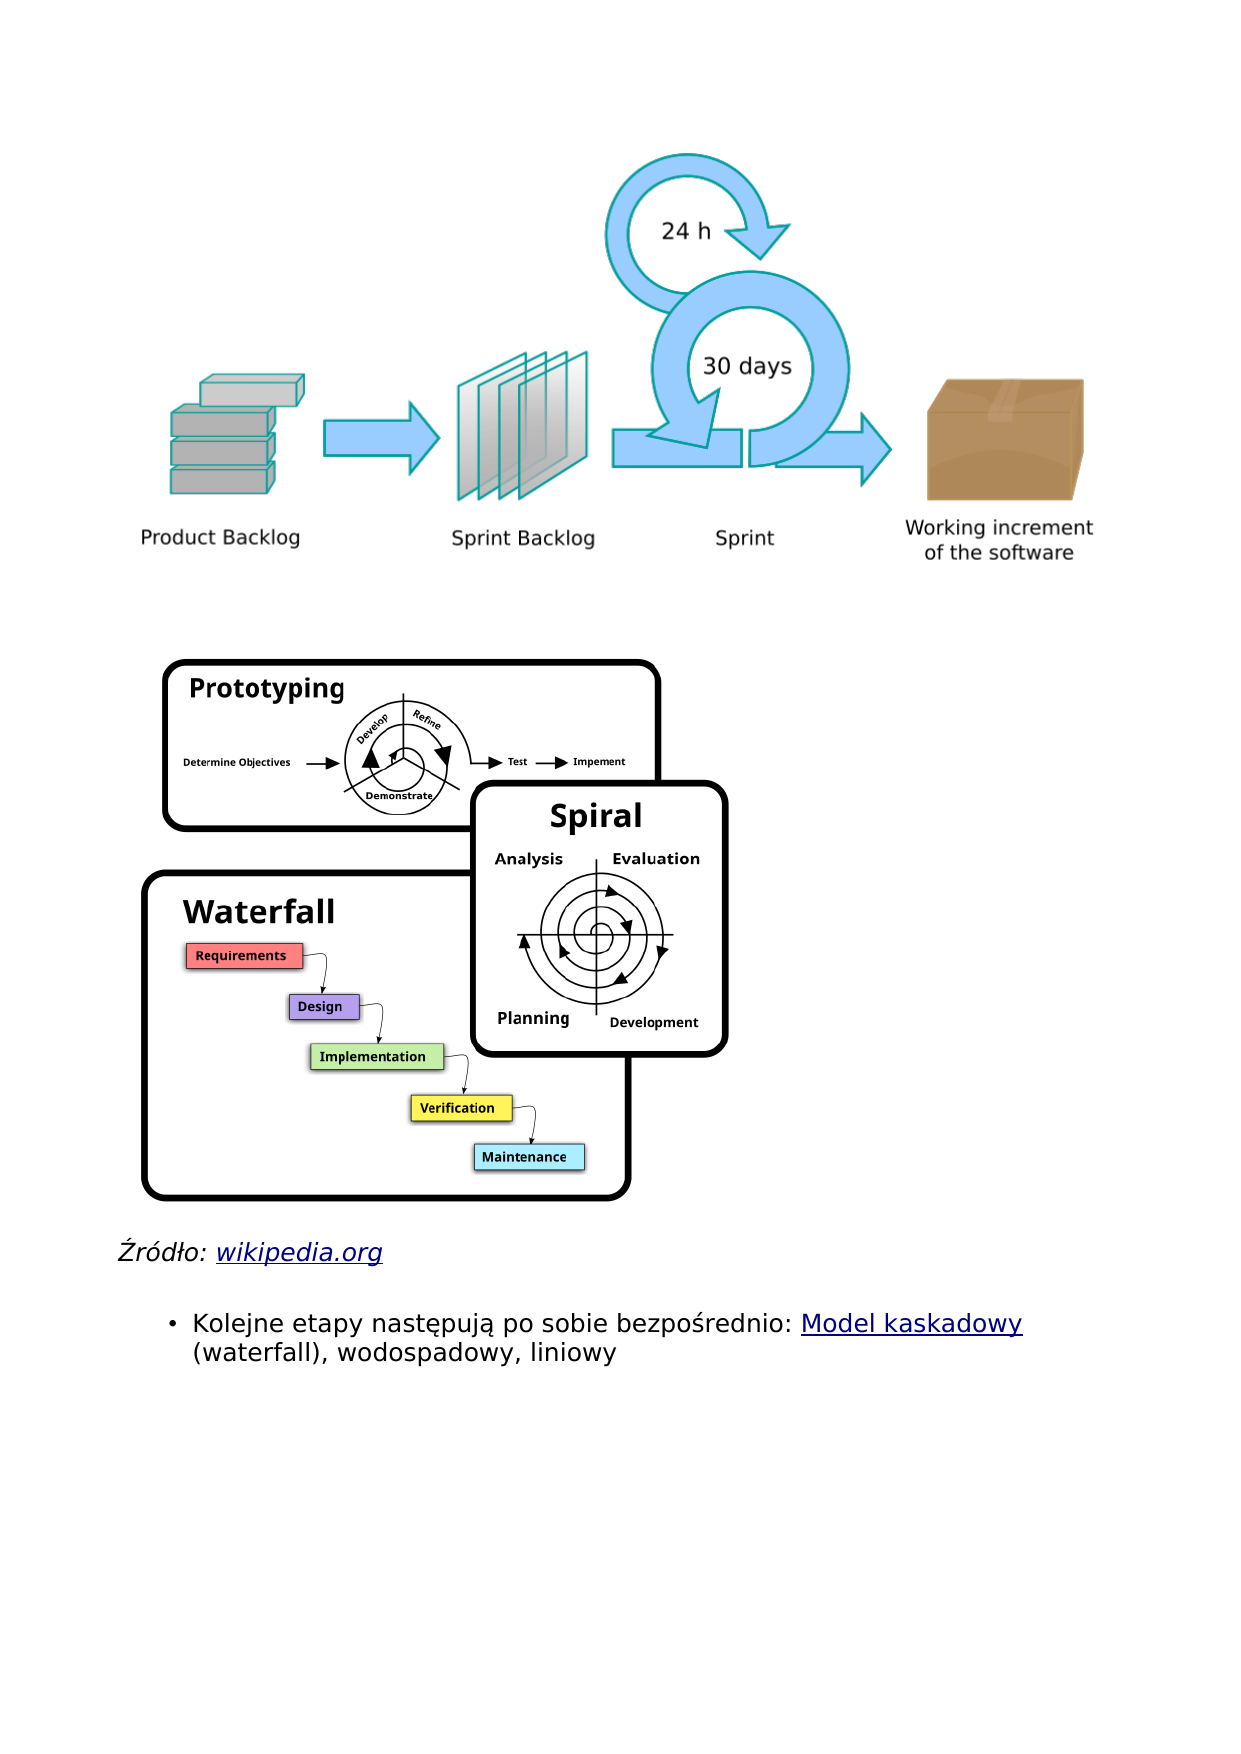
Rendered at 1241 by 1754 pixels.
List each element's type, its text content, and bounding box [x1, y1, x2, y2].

list Kolejne etapy następują po sobie bezpośrednio: Model kaskadowy (waterfall), wodospadowy, liniowy [177, 1309, 1122, 1367]
picture [118, 632, 744, 1226]
picture [118, 118, 1123, 621]
text Źródło: wikipedia.org [118, 1238, 1122, 1267]
